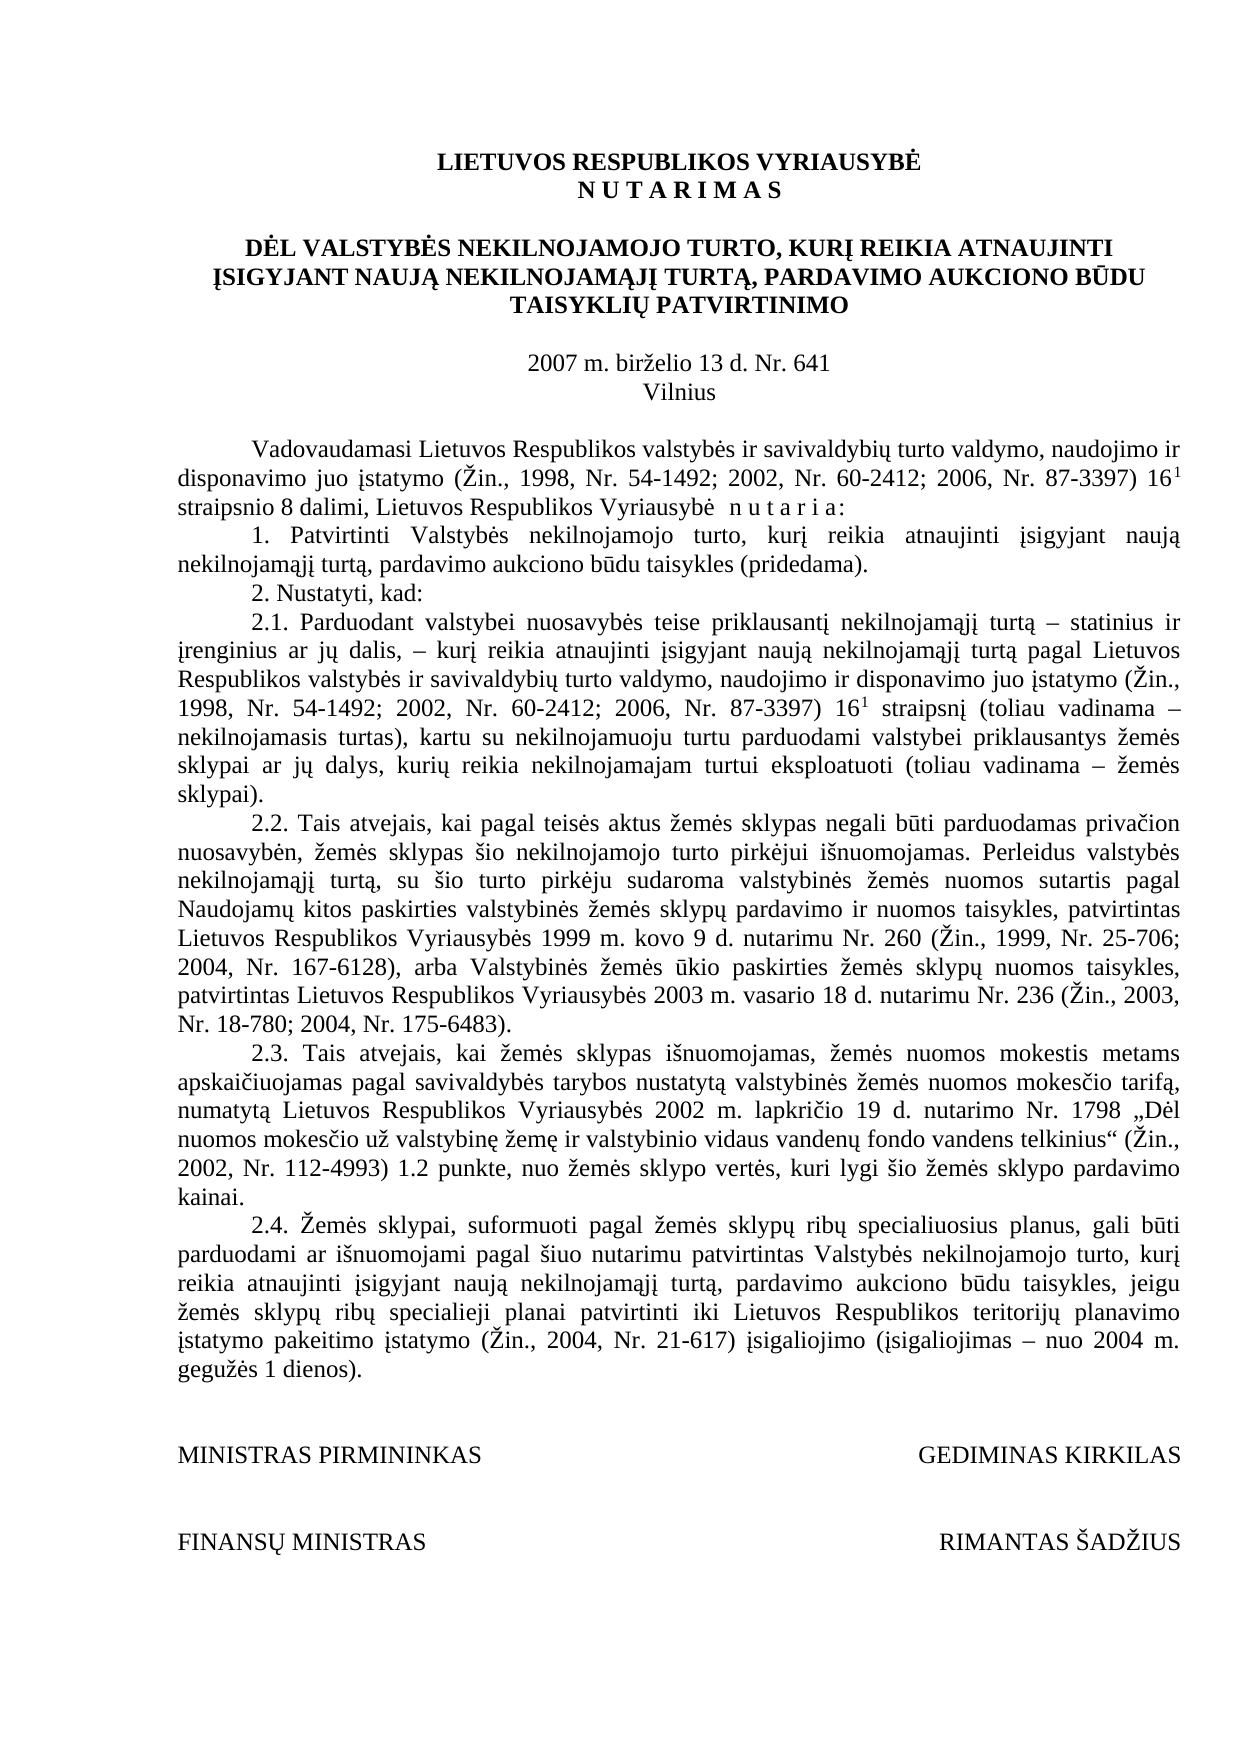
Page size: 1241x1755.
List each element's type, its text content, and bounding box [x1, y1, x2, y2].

text 2.1. Parduodant valstybei nuosavybės teise priklausantį nekilnojamąjį turtą – statinius ir įrenginius ar jų dalis, – kurį reikia atnaujinti įsigyjant naują nekilnojamąjį turtą pagal Lietuvos Respublikos valstybės ir savivaldybių turto valdymo, naudojimo ir disponavimo juo įstatymo (Žin., 1998, Nr. 54-1492; 2002, Nr. 60-2412; 2006, Nr. 87-3397) 161 straipsnį (toliau vadinama – nekilnojamasis turtas), kartu su nekilnojamuoju turtu parduodami valstybei priklausantys žemės sklypai ar jų dalys, kurių reikia nekilnojamajam turtui eksploatuoti (toliau vadinama – žemės sklypai). [177, 607, 1181, 808]
text 2.3. Tais atvejais, kai žemės sklypas išnuomojamas, žemės nuomos mokestis metams apskaičiuojamas pagal savivaldybės tarybos nustatytą valstybinės žemės nuomos mokesčio tarifą, numatytą Lietuvos Respublikos Vyriausybės 2002 m. lapkričio 19 d. nutarimo Nr. 1798 „Dėl nuomos mokesčio už valstybinę žemę ir valstybinio vidaus vandenų fondo vandens telkinius“ (Žin., 2002, Nr. 112-4993) 1.2 punkte, nuo žemės sklypo vertės, kuri lygi šio žemės sklypo pardavimo kainai. [177, 1038, 1181, 1211]
text Vadovaudamasi Lietuvos Respublikos valstybės ir savivaldybių turto valdymo, naudojimo ir disponavimo juo įstatymo (Žin., 1998, Nr. 54-1492; 2002, Nr. 60-2412; 2006, Nr. 87-3397) 161 straipsnio 8 dalimi, Lietuvos Respublikos Vyriausybė nutaria: [177, 434, 1181, 521]
text Vilnius [177, 377, 1181, 406]
text 2. Nustatyti, kad: [177, 578, 1181, 607]
text 1. Patvirtinti Valstybės nekilnojamojo turto, kurį reikia atnaujinti įsigyjant naują nekilnojamąjį turtą, pardavimo aukciono būdu taisykles (pridedama). [177, 521, 1181, 578]
text DĖL VALSTYBĖS NEKILNOJAMOJO TURTO, KURĮ REIKIA ATNAUJINTI ĮSIGYJANT NAUJĄ NEKILNOJAMĄJĮ TURTĄ, PARDAVIMO AUKCIONO BŪDU TAISYKLIŲ PATVIRTINIMO [177, 233, 1181, 319]
text LIETUVOS RESPUBLIKOS VYRIAUSYBĖ [177, 147, 1181, 176]
text 2.4. Žemės sklypai, suformuoti pagal žemės sklypų ribų specialiuosius planus, gali būti parduodami ar išnuomojami pagal šiuo nutarimu patvirtintas Valstybės nekilnojamojo turto, kurį reikia atnaujinti įsigyjant naują nekilnojamąjį turtą, pardavimo aukciono būdu taisykles, jeigu žemės sklypų ribų specialieji planai patvirtinti iki Lietuvos Respublikos teritorijų planavimo įstatymo pakeitimo įstatymo (Žin., 2004, Nr. 21-617) įsigaliojimo (įsigaliojimas – nuo 2004 m. gegužės 1 dienos). [177, 1211, 1181, 1383]
text FINANSŲ MINISTRAS RIMANTAS ŠADŽIUS [177, 1527, 1181, 1556]
text N U T A R I M A S [177, 176, 1181, 204]
text MINISTRAS PIRMININKAS GEDIMINAS KIRKILAS [177, 1441, 1181, 1469]
text 2007 m. birželio 13 d. Nr. 641 [177, 348, 1181, 377]
text 2.2. Tais atvejais, kai pagal teisės aktus žemės sklypas negali būti parduodamas privačion nuosavybėn, žemės sklypas šio nekilnojamojo turto pirkėjui išnuomojamas. Perleidus valstybės nekilnojamąjį turtą, su šio turto pirkėju sudaroma valstybinės žemės nuomos sutartis pagal Naudojamų kitos paskirties valstybinės žemės sklypų pardavimo ir nuomos taisykles, patvirtintas Lietuvos Respublikos Vyriausybės 1999 m. kovo 9 d. nutarimu Nr. 260 (Žin., 1999, Nr. 25-706; 2004, Nr. 167-6128), arba Valstybinės žemės ūkio paskirties žemės sklypų nuomos taisykles, patvirtintas Lietuvos Respublikos Vyriausybės 2003 m. vasario 18 d. nutarimu Nr. 236 (Žin., 2003, Nr. 18-780; 2004, Nr. 175-6483). [177, 808, 1181, 1038]
